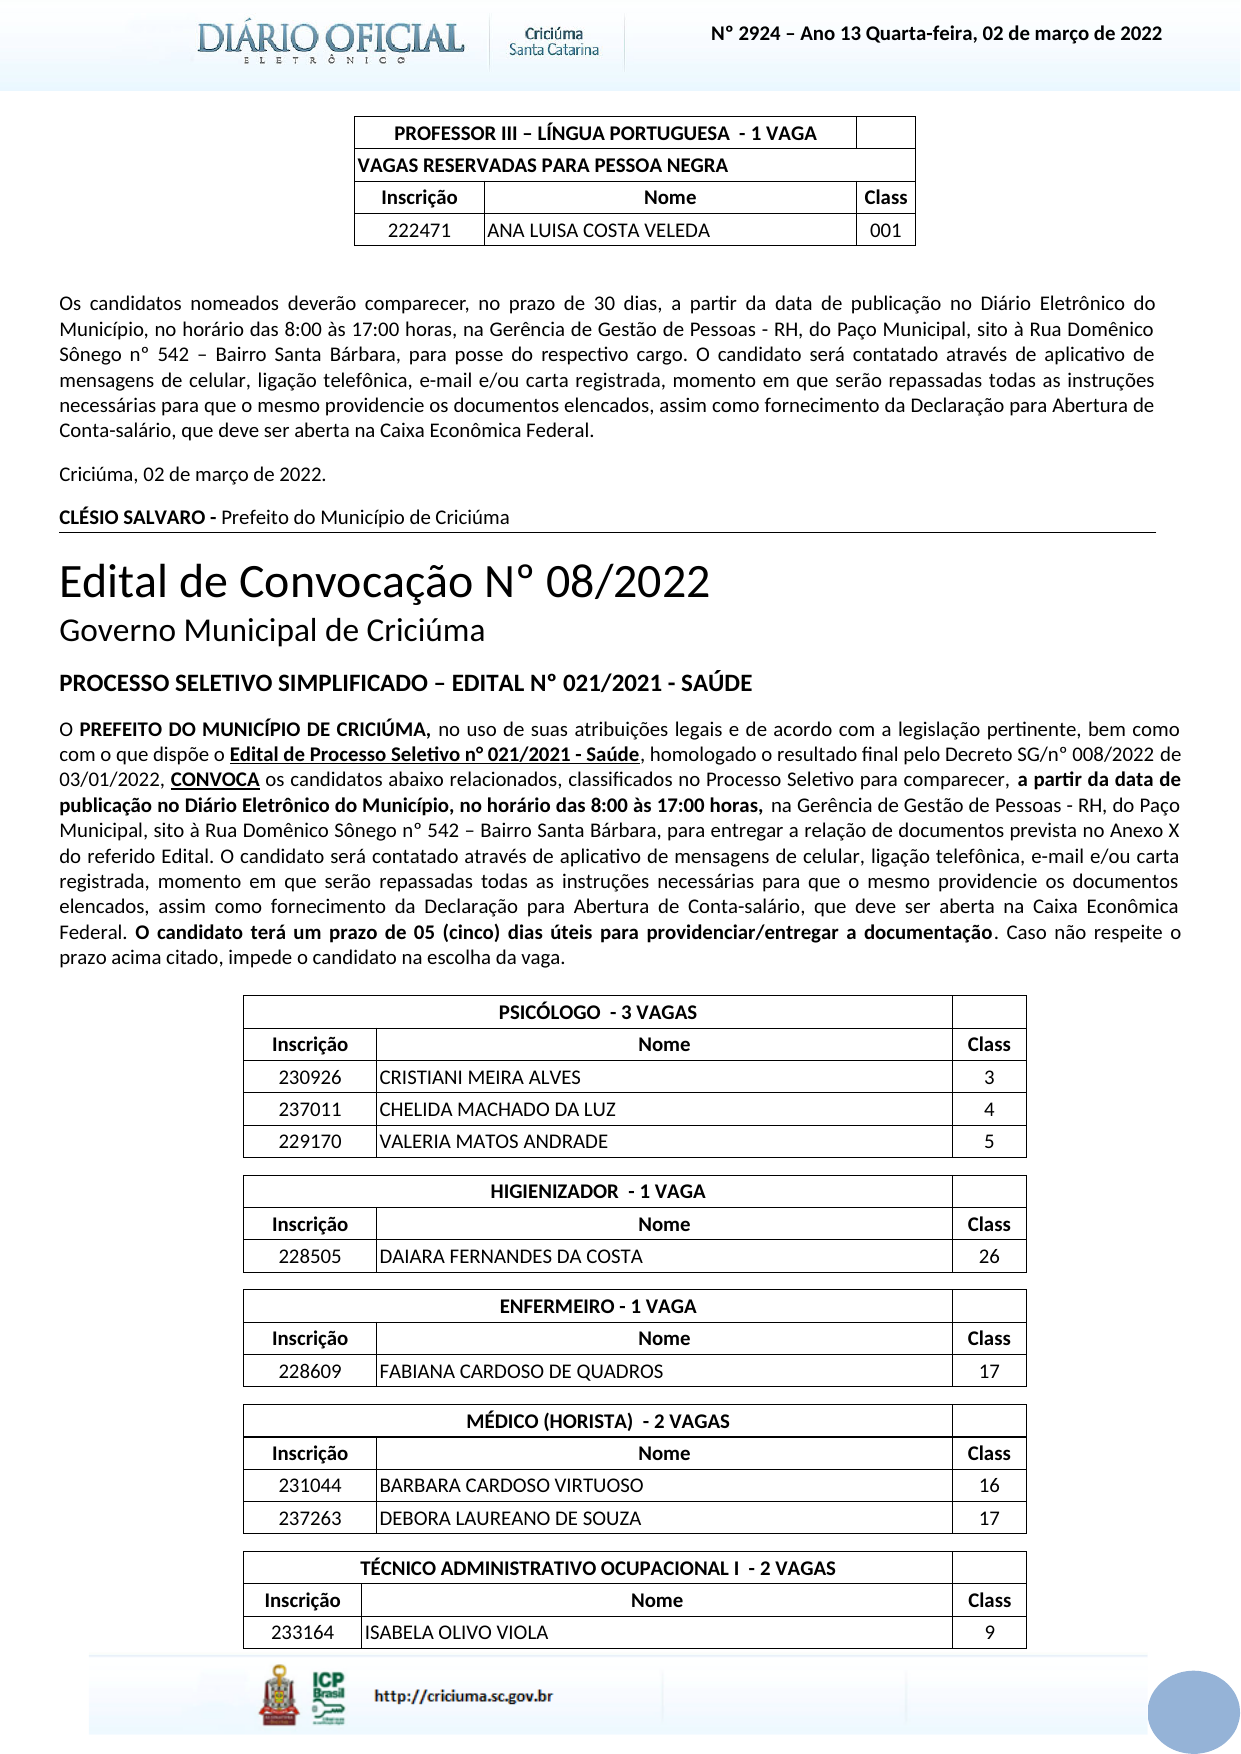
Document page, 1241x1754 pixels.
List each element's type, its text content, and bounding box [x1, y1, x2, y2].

table_cell 222471 [355, 214, 484, 245]
table_cell Class [953, 1208, 1026, 1239]
table_cell 5 [953, 1126, 1026, 1157]
table_cell Inscrição [244, 1438, 376, 1469]
table_cell DEBORA LAUREANO DE SOUZA [377, 1502, 952, 1533]
table_cell Inscrição [244, 1208, 376, 1239]
table_cell Nome [362, 1584, 952, 1616]
table_cell FABIANA CARDOSO DE QUADROS [377, 1355, 952, 1386]
table_header [953, 1290, 1026, 1322]
table_cell BARBARA CARDOSO VIRTUOSO [377, 1470, 952, 1501]
table_header PSICÓLOGO - 3 VAGAS [244, 996, 952, 1028]
text CLÉSIO SALVARO - Prefeito do Município de Criciúma [59, 504, 1156, 532]
table_cell Class [953, 1438, 1026, 1469]
table_cell Nome [377, 1323, 952, 1354]
text Criciúma, 02 de março de 2022. [59, 461, 1156, 486]
table_cell Class [953, 1323, 1026, 1354]
table_cell 231044 [244, 1470, 376, 1501]
table_cell ANA LUISA COSTA VELEDA [485, 214, 856, 245]
table_cell CRISTIANI MEIRA ALVES [377, 1061, 952, 1092]
text Edital de Convocação Nº 08/2022 [59, 550, 1181, 609]
table_cell 16 [953, 1470, 1026, 1501]
table_cell 230926 [244, 1061, 376, 1092]
table_cell 228609 [244, 1355, 376, 1386]
table_cell Inscrição [244, 1029, 376, 1060]
table_cell 17 [953, 1355, 1026, 1386]
table_cell CHELIDA MACHADO DA LUZ [377, 1093, 952, 1124]
table_header [953, 1405, 1026, 1436]
table_header [953, 1552, 1026, 1583]
table_cell Class [857, 182, 915, 213]
table_cell 9 [953, 1617, 1026, 1648]
table_cell VAGAS RESERVADAS PARA PESSOA NEGRA [355, 149, 915, 181]
table_cell 237263 [244, 1502, 376, 1533]
table_cell Inscrição [244, 1584, 361, 1616]
table_cell Inscrição [355, 182, 484, 213]
table_cell 4 [953, 1093, 1026, 1124]
table_cell 26 [953, 1240, 1026, 1272]
table_cell Nome [377, 1029, 952, 1060]
table_header [857, 117, 915, 148]
table_cell Nome [377, 1208, 952, 1239]
table_cell 17 [953, 1502, 1026, 1533]
table_cell Class [953, 1584, 1026, 1616]
table_cell DAIARA FERNANDES DA COSTA [377, 1240, 952, 1272]
text Governo Municipal de Criciúma [59, 609, 1181, 650]
table_cell 228505 [244, 1240, 376, 1272]
text Os candidatos nomeados deverão comparecer, no prazo de 30 dias, a partir da data de publicação no Diário Eletrônico do Município, no horário das 8:00 às 17:00 horas, na Gerência de Gestão de Pessoas - RH, do Paço Municipal, sito à Rua Domênico Sônego nº 542 – Bairro Santa Bárbara, para posse do respectivo cargo. O candidato será contatado através de aplicativo de mensagens de celular, ligação telefônica, e-mail e/ou carta registrada, momento em que serão repassadas todas as instruções necessárias para que o mesmo providencie os documentos elencados, assim como fornecimento da Declaração para Abertura de Conta-salário, que deve ser aberta na Caixa Econômica Federal. [59, 291, 1156, 443]
table_cell 3 [953, 1061, 1026, 1092]
table_header [953, 996, 1026, 1028]
table_cell VALERIA MATOS ANDRADE [377, 1126, 952, 1157]
table_cell 237011 [244, 1093, 376, 1124]
table_header TÉCNICO ADMINISTRATIVO OCUPACIONAL I - 2 VAGAS [244, 1552, 952, 1583]
table_header PROFESSOR III – LÍNGUA PORTUGUESA - 1 VAGA [355, 117, 856, 148]
table_cell 229170 [244, 1126, 376, 1157]
table_cell 233164 [244, 1617, 361, 1648]
table_header MÉDICO (HORISTA) - 2 VAGAS [244, 1405, 952, 1436]
text O PREFEITO DO MUNICÍPIO DE CRICIÚMA, no uso de suas atribuições legais e de acordo com a legislação pertinente, bem como com o que dispõe o Edital de Processo Seletivo n° 021/2021 - Saúde, homologado o resultado final pelo Decreto SG/nº 008/2022 de 03/01/2022, CONVOCA os candidatos abaixo relacionados, classificados no Processo Seletivo para comparecer, a partir da data de publicação no Diário Eletrônico do Município, no horário das 8:00 às 17:00 horas, na Gerência de Gestão de Pessoas - RH, do Paço Municipal, sito à Rua Domênico Sônego nº 542 – Bairro Santa Bárbara, para entregar a relação de documentos prevista no Anexo X do referido Edital. O candidato será contatado através de aplicativo de mensagens de celular, ligação telefônica, e-mail e/ou carta registrada, momento em que serão repassadas todas as instruções necessárias para que o mesmo providencie os documentos elencados, assim como fornecimento da Declaração para Abertura de Conta-salário, que deve ser aberta na Caixa Econômica Federal. O candidato terá um prazo de 05 (cinco) dias úteis para providenciar/entregar a documentação. Caso não respeite o prazo acima citado, impede o candidato na escolha da vaga. [59, 716, 1181, 970]
table_header ENFERMEIRO - 1 VAGA [244, 1290, 952, 1322]
table_cell Nome [485, 182, 856, 213]
table_cell Nome [377, 1438, 952, 1469]
table_cell Class [953, 1029, 1026, 1060]
table_header [953, 1176, 1026, 1207]
table_cell Inscrição [244, 1323, 376, 1354]
table_cell ISABELA OLIVO VIOLA [362, 1617, 952, 1648]
text PROCESSO SELETIVO SIMPLIFICADO – EDITAL Nº 021/2021 - SAÚDE [59, 667, 1181, 698]
table_header HIGIENIZADOR - 1 VAGA [244, 1176, 952, 1207]
table_cell 001 [857, 214, 915, 245]
